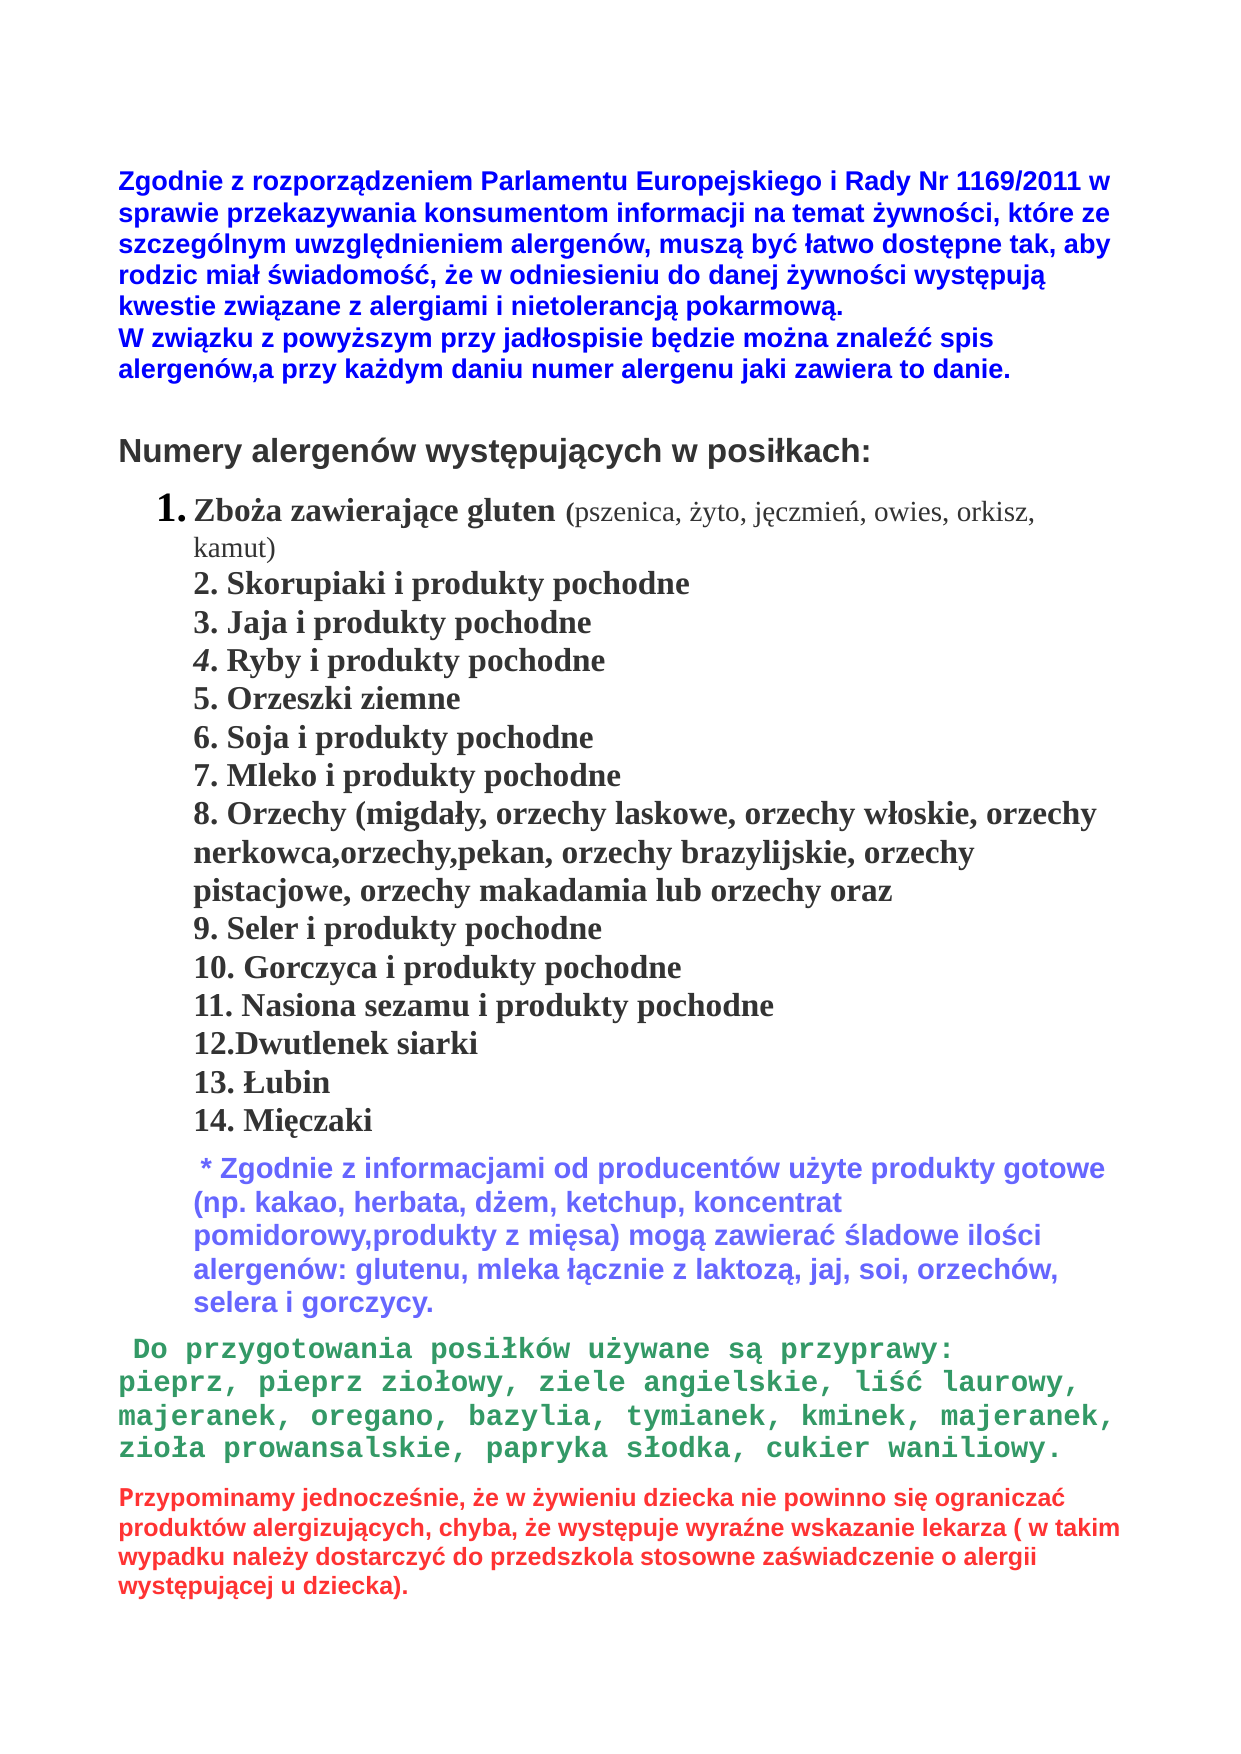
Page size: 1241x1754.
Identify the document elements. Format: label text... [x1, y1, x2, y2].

text pieprz, pieprz ziołowy, ziele angielskie, liść laurowy, majeranek, oregano, bazylia, tymianek, kminek, majeranek, zioła prowansalskie, papryka słodka, cukier waniliowy. [118, 1368, 1122, 1467]
text Przypominamy jednocześnie, że w żywieniu dziecka nie powinno się ograniczać produktów alergizujących, chyba, że występuje wyraźne wskazanie lekarza ( w takim wypadku należy dostarczyć do przedszkola stosowne zaświadczenie o alergii występującej u dziecka). [118, 1479, 1122, 1599]
list * Zgodnie z informacjami od producentów użyte produkty gotowe (np. kakao, herbata, dżem, ketchup, koncentrat pomidorowy,produkty z mięsa) mogą zawierać śladowe ilości alergenów: glutenu, mleka łącznie z laktozą, jaj, soi, orzechów, selera i gorczycy. [156, 1151, 1122, 1319]
list Zboża zawierające gluten (pszenica, żyto, jęczmień, owies, orkisz, kamut) 2. Skorupiaki i produkty pochodne 3. Jaja i produkty pochodne 4. Ryby i produkty pochodne 5. Orzeszki ziemne 6. Soja i produkty pochodne 7. Mleko i produkty pochodne 8. Orzechy (migdały, orzechy laskowe, orzechy włoskie, orzechy nerkowca,orzechy,pekan, orzechy brazylijskie, orzechy pistacjowe, orzechy makadamia lub orzechy oraz 9. Seler i produkty pochodne 10. Gorczyca i produkty pochodne 11. Nasiona sezamu i produkty pochodne 12.Dwutlenek siarki 13. Łubin 14. Mięczaki [156, 482, 1122, 1139]
text Do przygotowania posiłków używane są przyprawy: [118, 1332, 1122, 1368]
text Numery alergenów występujących w posiłkach: [118, 431, 1122, 470]
text Zgodnie z rozporządzeniem Parlamentu Europejskiego i Rady Nr 1169/2011 w sprawie przekazywania konsumentom informacji na temat żywności, które ze szczególnym uwzględnieniem alergenów, muszą być łatwo dostępne tak, aby rodzic miał świadomość, że w odniesieniu do danej żywności występują kwestie związane z alergiami i nietolerancją pokarmową. W związku z powyższym przy jadłospisie będzie można znaleźć spis alergenów,a przy każdym daniu numer alergenu jaki zawiera to danie. [118, 165, 1122, 384]
